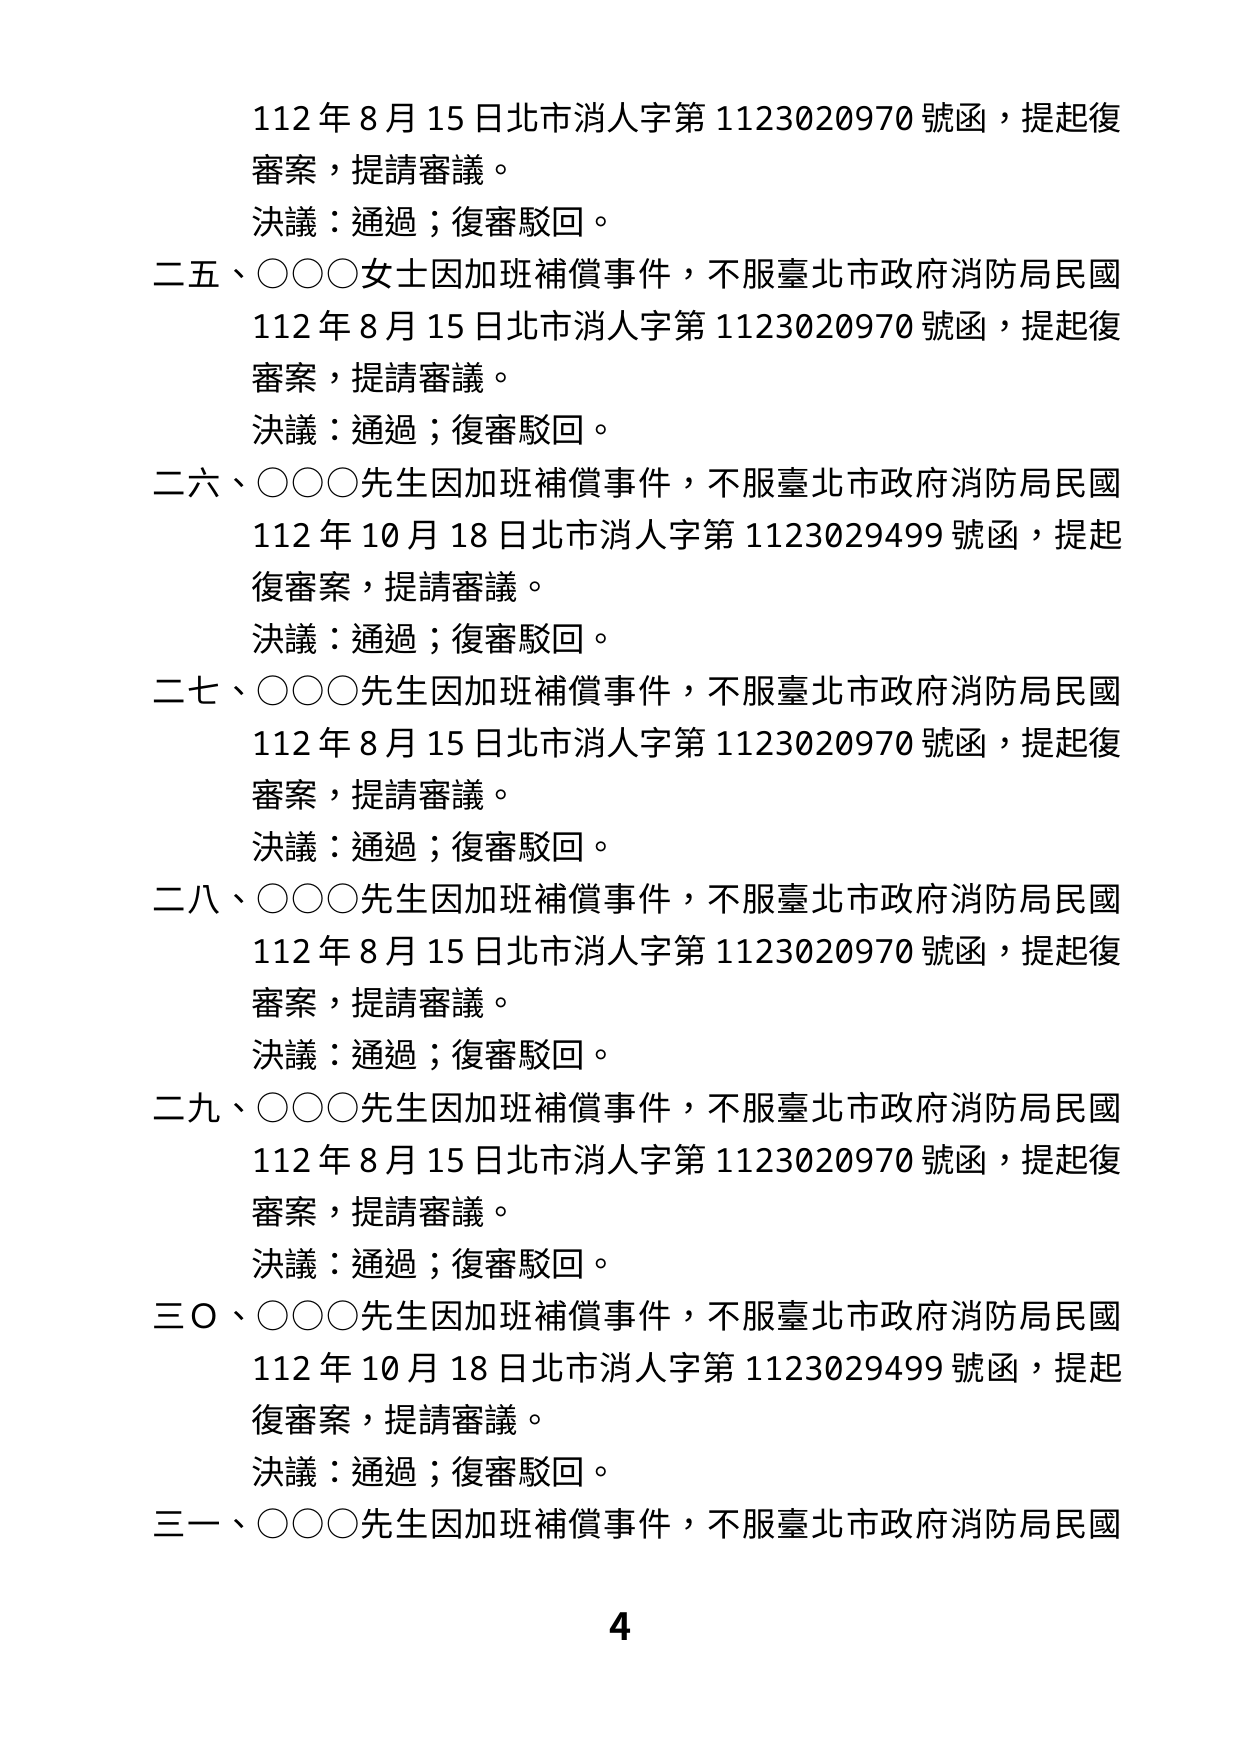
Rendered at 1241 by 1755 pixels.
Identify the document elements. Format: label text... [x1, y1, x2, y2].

text 決議：通過；復審駁回。 [251, 1234, 1122, 1287]
text 二五、○○○女士因加班補償事件，不服臺北市政府消防局民國112年8月15日北市消人字第1123020970號函，提起復審案，提請審議。 [118, 245, 1122, 401]
text 二七、○○○先生因加班補償事件，不服臺北市政府消防局民國112年8月15日北市消人字第1123020970號函，提起復審案，提請審議。 [118, 662, 1122, 818]
text 112年8月15日北市消人字第1123020970號函，提起復審案，提請審議。 [118, 89, 1122, 193]
text 決議：通過；復審駁回。 [251, 609, 1122, 662]
text 三一、○○○先生因加班補償事件，不服臺北市政府消防局民國 [118, 1495, 1122, 1547]
text 二八、○○○先生因加班補償事件，不服臺北市政府消防局民國112年8月15日北市消人字第1123020970號函，提起復審案，提請審議。 [118, 870, 1122, 1026]
text 決議：通過；復審駁回。 [251, 1443, 1122, 1495]
text 決議：通過；復審駁回。 [251, 193, 1122, 245]
text 二九、○○○先生因加班補償事件，不服臺北市政府消防局民國112年8月15日北市消人字第1123020970號函，提起復審案，提請審議。 [118, 1078, 1122, 1234]
text 決議：通過；復審駁回。 [251, 1026, 1122, 1078]
text 決議：通過；復審駁回。 [251, 818, 1122, 870]
text 三Ｏ、○○○先生因加班補償事件，不服臺北市政府消防局民國112年10月18日北市消人字第1123029499號函，提起復審案，提請審議。 [118, 1287, 1122, 1443]
text 決議：通過；復審駁回。 [251, 401, 1122, 453]
text 二六、○○○先生因加班補償事件，不服臺北市政府消防局民國112年10月18日北市消人字第1123029499號函，提起復審案，提請審議。 [118, 453, 1122, 609]
